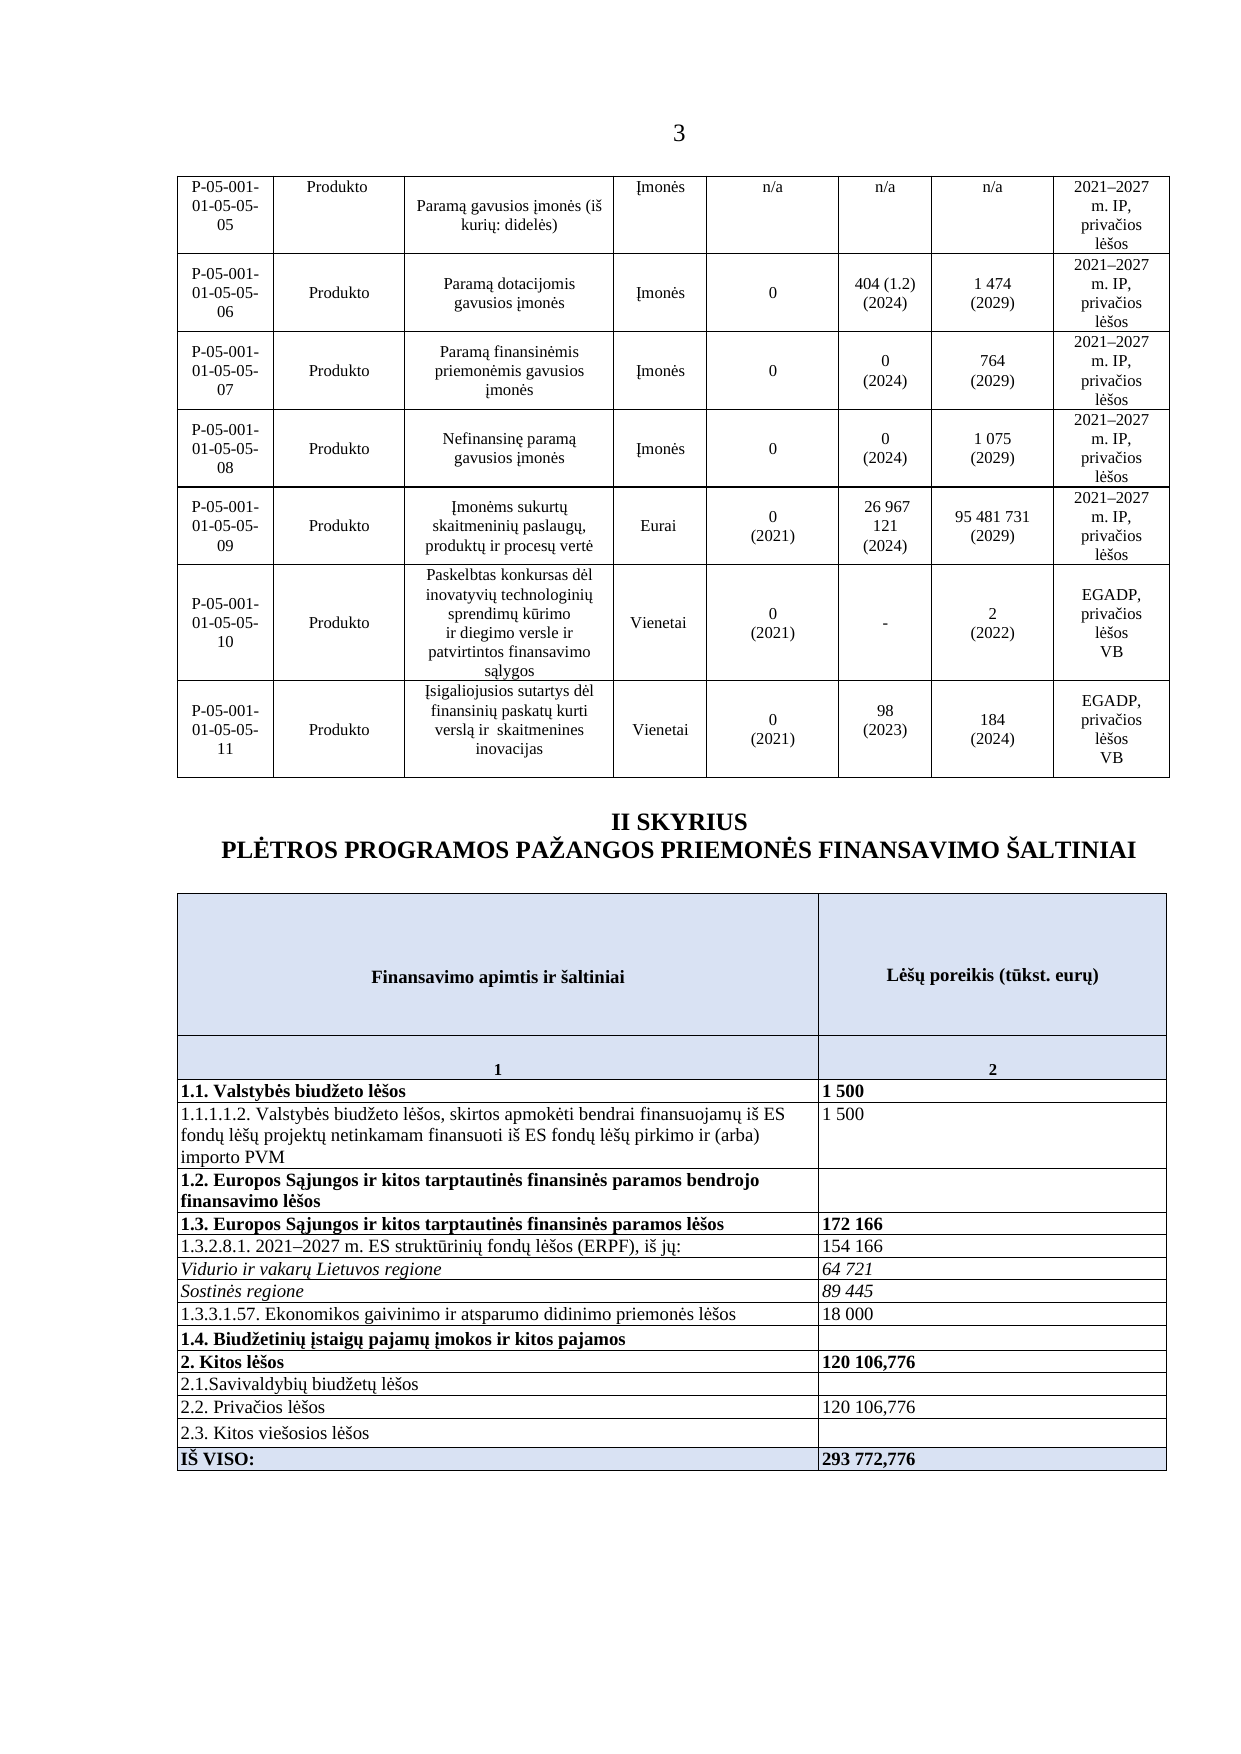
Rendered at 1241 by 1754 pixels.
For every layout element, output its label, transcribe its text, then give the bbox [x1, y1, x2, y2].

table_cell 0 (2021) [707, 565, 838, 680]
table_cell Vienetai [614, 681, 706, 777]
table_cell 120 106,776 [819, 1396, 1166, 1417]
table_cell 0 [707, 254, 838, 331]
table_cell 2. Kitos lėšos [178, 1351, 818, 1372]
table_cell 0 [707, 410, 838, 486]
table_cell P-05-001-01-05-05-08 [178, 410, 273, 486]
table_cell IŠ VISO: [178, 1448, 818, 1470]
table_cell - [839, 565, 931, 680]
table_cell 1 500 [819, 1103, 1166, 1167]
table_cell 0 (2021) [707, 488, 838, 564]
table_cell Nefinansinę paramą gavusios įmonės [405, 410, 613, 486]
table_cell 0 (2024) [839, 410, 931, 486]
table_cell Produkto [274, 254, 404, 331]
table_cell 2021–2027 m. IP, privačios lėšos [1054, 410, 1169, 486]
table_cell 2.2. Privačios lėšos [178, 1396, 818, 1417]
table_cell Produkto [274, 177, 404, 253]
table_cell 2.1.Savivaldybių biudžetų lėšos [178, 1373, 818, 1395]
table_cell 1 [178, 1036, 818, 1079]
table_cell P-05-001-01-05-05-06 [178, 254, 273, 331]
table_cell Produkto [274, 488, 404, 564]
table_cell [819, 1326, 1166, 1350]
table_header Finansavimo apimtis ir šaltiniai [178, 894, 818, 1035]
table_cell 0 (2021) [707, 681, 838, 777]
table_cell P-05-001-01-05-05-09 [178, 488, 273, 564]
table_cell Įmonės [614, 254, 706, 331]
table_cell Produkto [274, 565, 404, 680]
table_cell Įmonės [614, 177, 706, 253]
table_cell 2 (2022) [932, 565, 1053, 680]
table_cell 89 445 [819, 1280, 1166, 1302]
table_cell n/a [839, 177, 931, 253]
table_cell 2021–2027 m. IP, privačios lėšos [1054, 488, 1169, 564]
table_cell Produkto [274, 332, 404, 409]
table_cell 1.2. Europos Sąjungos ir kitos tarptautinės finansinės paramos bendrojo finansavimo lėšos [178, 1169, 818, 1212]
table_cell Sostinės regione [178, 1280, 818, 1302]
table_cell P-05-001-01-05-05-05 [178, 177, 273, 253]
table_cell Paskelbtas konkursas dėl inovatyvių technologinių sprendimų kūrimo ir diegimo versle ir patvirtintos finansavimo sąlygos [405, 565, 613, 680]
table_cell 2021–2027 m. IP, privačios lėšos [1054, 254, 1169, 331]
table_cell Įsigaliojusios sutartys dėl finansinių paskatų kurti verslą ir skaitmenines inovacijas [405, 681, 613, 777]
table_cell EGADP, privačios lėšos VB [1054, 565, 1169, 680]
table_cell 64 721 [819, 1258, 1166, 1279]
table_cell 2.3. Kitos viešosios lėšos [178, 1419, 818, 1447]
table_cell Įmonės [614, 332, 706, 409]
table_cell n/a [707, 177, 838, 253]
table_cell [819, 1169, 1166, 1212]
table_cell Vienetai [614, 565, 706, 680]
table_cell n/a [932, 177, 1053, 253]
table_cell 293 772,776 [819, 1448, 1166, 1470]
text II SKYRIUS [177, 807, 1181, 836]
table_cell 1 500 [819, 1080, 1166, 1102]
table_cell 1 474 (2029) [932, 254, 1053, 331]
table_cell EGADP, privačios lėšos VB [1054, 681, 1169, 777]
table_cell 26 967 121 (2024) [839, 488, 931, 564]
table_cell 0 [707, 332, 838, 409]
table_cell 1.1. Valstybės biudžeto lėšos [178, 1080, 818, 1102]
table_cell 120 106,776 [819, 1351, 1166, 1372]
table_cell Įmonės [614, 410, 706, 486]
table_cell 95 481 731 (2029) [932, 488, 1053, 564]
table_cell 1.3.3.1.57. Ekonomikos gaivinimo ir atsparumo didinimo priemonės lėšos [178, 1303, 818, 1324]
table_cell 404 (1.2) (2024) [839, 254, 931, 331]
table_cell 1.4. Biudžetinių įstaigų pajamų įmokos ir kitos pajamos [178, 1326, 818, 1350]
table_cell 18 000 [819, 1303, 1166, 1324]
table_cell 172 166 [819, 1213, 1166, 1234]
table_cell Paramą finansinėmis priemonėmis gavusios įmonės [405, 332, 613, 409]
table_header Lėšų poreikis (tūkst. eurų) [819, 894, 1166, 1035]
table_cell 2021–2027 m. IP, privačios lėšos [1054, 332, 1169, 409]
table_cell P-05-001-01-05-05-10 [178, 565, 273, 680]
table_cell Paramą gavusios įmonės (iš kurių: didelės) [405, 177, 613, 253]
table_cell P-05-001-01-05-05-07 [178, 332, 273, 409]
table_cell 154 166 [819, 1235, 1166, 1257]
table_cell 98 (2023) [839, 681, 931, 777]
table_cell Vidurio ir vakarų Lietuvos regione [178, 1258, 818, 1279]
table_cell Paramą dotacijomis gavusios įmonės [405, 254, 613, 331]
table_cell 184 (2024) [932, 681, 1053, 777]
table_cell 2021–2027 m. IP, privačios lėšos [1054, 177, 1169, 253]
table_cell 1.3.2.8.1. 2021–2027 m. ES struktūrinių fondų lėšos (ERPF), iš jų: [178, 1235, 818, 1257]
table_cell Eurai [614, 488, 706, 564]
text PLĖTROS PROGRAMOS PAŽANGOS PRIEMONĖS FINANSAVIMO ŠALTINIAI [177, 836, 1181, 864]
table_cell [819, 1419, 1166, 1447]
table_cell P-05-001-01-05-05-11 [178, 681, 273, 777]
table_cell 0 (2024) [839, 332, 931, 409]
table_cell Produkto [274, 681, 404, 777]
table_cell 1 075 (2029) [932, 410, 1053, 486]
table_cell 2 [819, 1036, 1166, 1079]
table_cell Įmonėms sukurtų skaitmeninių paslaugų, produktų ir procesų vertė [405, 488, 613, 564]
table_cell [819, 1373, 1166, 1395]
table_cell Produkto [274, 410, 404, 486]
table_cell 764 (2029) [932, 332, 1053, 409]
table_cell 1.1.1.1.2. Valstybės biudžeto lėšos, skirtos apmokėti bendrai finansuojamų iš ES fondų lėšų projektų netinkamam finansuoti iš ES fondų lėšų pirkimo ir (arba) importo PVM [178, 1103, 818, 1167]
table_cell 1.3. Europos Sąjungos ir kitos tarptautinės finansinės paramos lėšos [178, 1213, 818, 1234]
